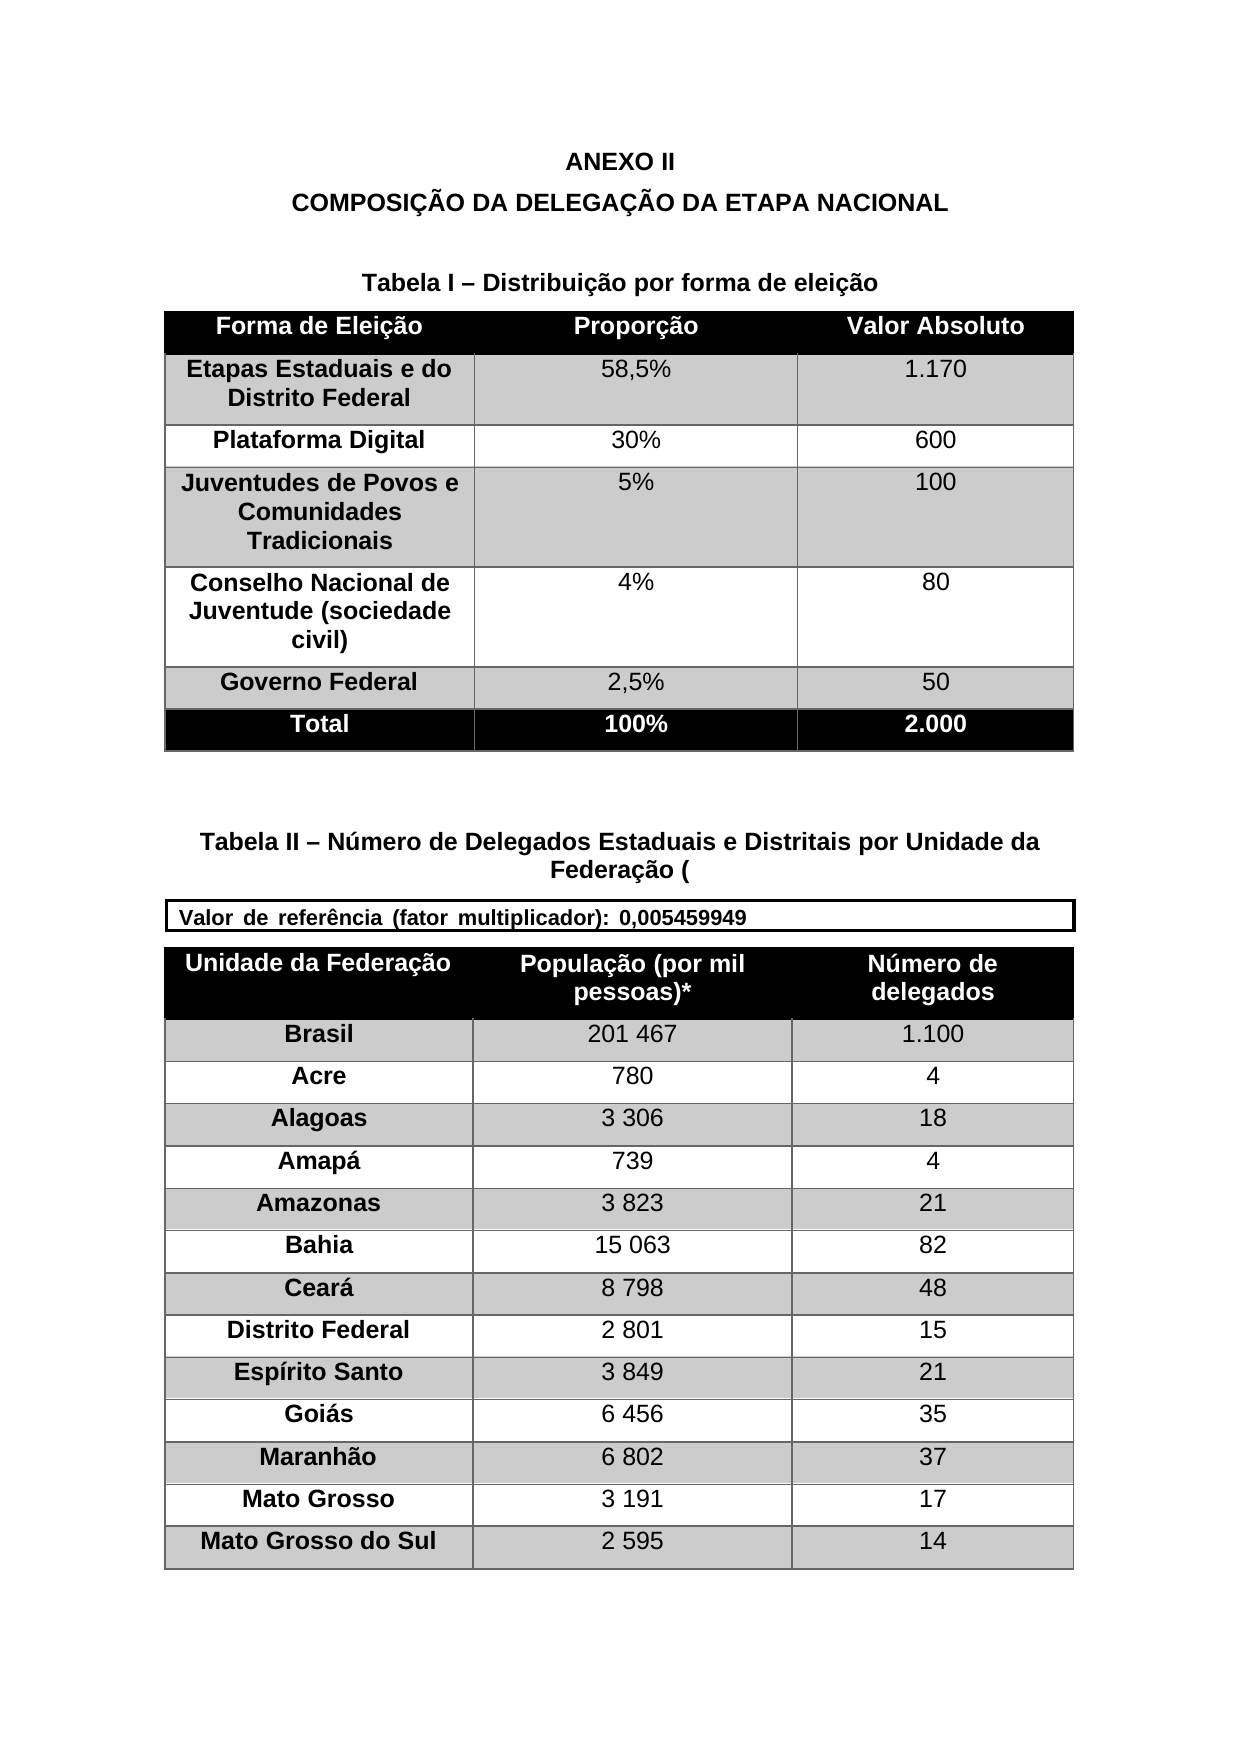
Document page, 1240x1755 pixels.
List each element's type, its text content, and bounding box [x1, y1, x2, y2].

table_cell Ceará [166, 1274, 472, 1314]
table_cell Distrito Federal [166, 1316, 472, 1356]
text Tabela II – Número de Delegados Estaduais e Distritais por Unidade da Federação ( [199, 827, 1040, 884]
table_cell 3 823 [474, 1189, 791, 1229]
table_cell 2 801 [474, 1316, 791, 1356]
table_cell 15 063 [474, 1231, 791, 1272]
table_cell 2 595 [474, 1527, 791, 1568]
table_cell 37 [793, 1443, 1073, 1483]
table_cell 50 [798, 668, 1073, 708]
table_cell Maranhão [166, 1443, 472, 1483]
table_cell 4 [793, 1147, 1073, 1187]
table_cell Juventudes de Povos e Comunidades Tradicionais [464, 468, 474, 566]
table_cell 18 [793, 1104, 1073, 1145]
table_cell 6 802 [474, 1443, 791, 1483]
table_cell 780 [474, 1062, 791, 1102]
table_cell 14 [793, 1527, 1073, 1568]
table_cell 2.000 [798, 710, 1073, 750]
table_cell 82 [793, 1231, 1073, 1272]
subtitle ANEXO II [291, 147, 949, 176]
table_cell 1.170 [798, 355, 1073, 424]
table_cell 201 467 [474, 1020, 791, 1061]
table_header Proporção [474, 313, 797, 353]
table_cell 4% [475, 568, 797, 666]
table_cell Bahia [166, 1231, 472, 1272]
table_cell 3 306 [474, 1104, 791, 1145]
table_cell 4 [793, 1062, 1073, 1102]
table_cell 30% [475, 426, 797, 466]
table_cell Plataforma Digital [166, 426, 474, 466]
table_cell 17 [793, 1485, 1073, 1525]
table_cell 3 849 [474, 1358, 791, 1398]
table_cell 15 [793, 1316, 1073, 1356]
table_cell 739 [474, 1147, 791, 1187]
table_cell Acre [166, 1062, 472, 1102]
table_cell 600 [798, 426, 1073, 466]
table_cell 2,5% [475, 668, 797, 708]
table_cell Total [166, 710, 474, 750]
table_cell Mato Grosso do Sul [166, 1527, 472, 1568]
table_cell Alagoas [166, 1104, 472, 1145]
table_cell 48 [793, 1274, 1073, 1314]
table_cell 3 191 [474, 1485, 791, 1525]
table_header Unidade da Federação [166, 949, 473, 1018]
table_header Número de delegados [792, 949, 1073, 1018]
table_header Forma de Eleição [166, 313, 474, 353]
table_cell Espírito Santo [166, 1358, 472, 1398]
table_cell Conselho Nacional de Juventude (sociedade civil) [166, 568, 474, 666]
table_cell 58,5% [475, 355, 797, 424]
table_cell 5% [475, 468, 797, 566]
table_cell 8 798 [474, 1274, 791, 1314]
table_header População (por mil pessoas)* [473, 949, 792, 1018]
table_header Valor Absoluto [797, 313, 1073, 353]
table_cell Juventudes de Povos e Comunidades Tradicionais [166, 468, 176, 566]
table_cell Mato Grosso [166, 1485, 472, 1525]
table_cell Amazonas [166, 1189, 472, 1229]
table_cell Governo Federal [166, 668, 474, 708]
table_cell 21 [793, 1189, 1073, 1229]
table_cell Etapas Estaduais e do Distrito Federal [166, 355, 474, 424]
text Valor de referência (fator multiplicador): 0,005459949 [178, 905, 1072, 929]
table_cell Goiás [166, 1400, 472, 1441]
table_cell 1.100 [793, 1020, 1073, 1061]
table_cell 100% [475, 710, 797, 750]
table_cell 35 [793, 1400, 1073, 1441]
table_cell 100 [798, 468, 1073, 566]
table_cell Amapá [166, 1147, 472, 1187]
table_cell Brasil [166, 1020, 472, 1061]
table_cell 6 456 [474, 1400, 791, 1441]
text Tabela I – Distribuição por forma de eleição [291, 268, 949, 297]
table_cell 80 [798, 568, 1073, 666]
subtitle COMPOSIÇÃO DA DELEGAÇÃO DA ETAPA NACIONAL [291, 188, 949, 217]
table_cell 21 [793, 1358, 1073, 1398]
